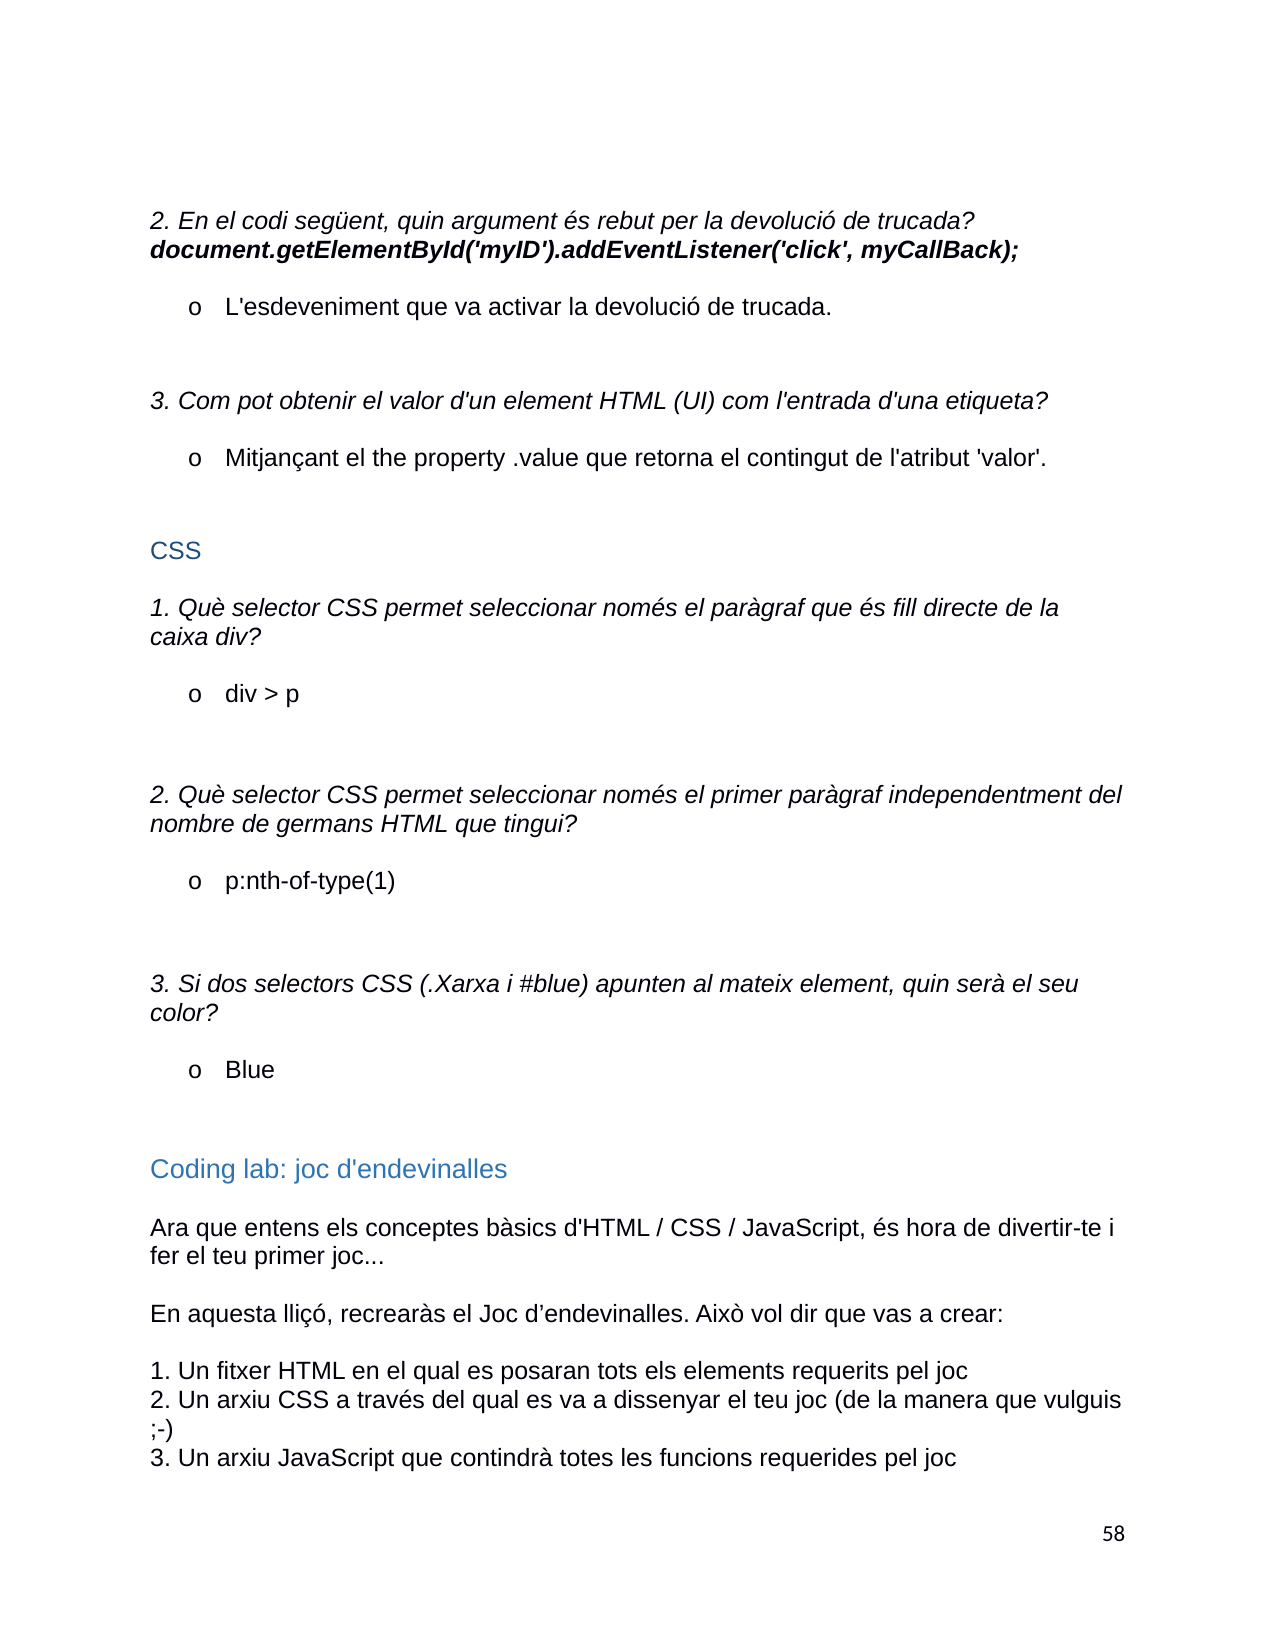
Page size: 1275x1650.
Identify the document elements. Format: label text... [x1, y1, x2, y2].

list Mitjançant el the property .value que retorna el contingut de l'atribut 'valor'. [187, 443, 1125, 503]
list p:nth-of-type(1) [187, 866, 1125, 897]
text 3. Si dos selectors CSS (.Xarxa i #blue) apunten al mateix element, quin serà el seu color? [150, 969, 1125, 1026]
list L'esdeveniment que va activar la devolució de trucada. [187, 292, 1125, 352]
list div > p [187, 679, 1125, 710]
text 1. Què selector CSS permet seleccionar només el paràgraf que és fill directe de la caixa div? [150, 593, 1125, 651]
text Coding lab: joc d'endevinalles Ara que entens els conceptes bàsics d'HTML / CSS / JavaScript, és hora de divertir-te i fer el teu primer joc... En aquesta lliçó, recrearàs el Joc d’endevinalles. Això vol dir que vas a crear: 1. Un fitxer HTML en el qual es posaran tots els elements requerits pel joc 2. Un arxiu CSS a través del qual es va a dissenyar el teu joc (de la manera que vulguis ;-) 3. Un arxiu JavaScript que contindrà totes les funcions requerides pel joc [150, 1153, 1125, 1471]
text 2. Què selector CSS permet seleccionar només el primer paràgraf independentment del nombre de germans HTML que tingui? [150, 780, 1125, 837]
text document.getElementById('myID').addEventListener('click', myCallBack); [150, 235, 1125, 264]
text 3. Com pot obtenir el valor d'un element HTML (UI) com l'entrada d'una etiqueta? [150, 386, 1125, 414]
list Blue [187, 1055, 1125, 1086]
text 2. En el codi següent, quin argument és rebut per la devolució de trucada? [150, 206, 1125, 235]
subtitle CSS [150, 536, 1125, 564]
